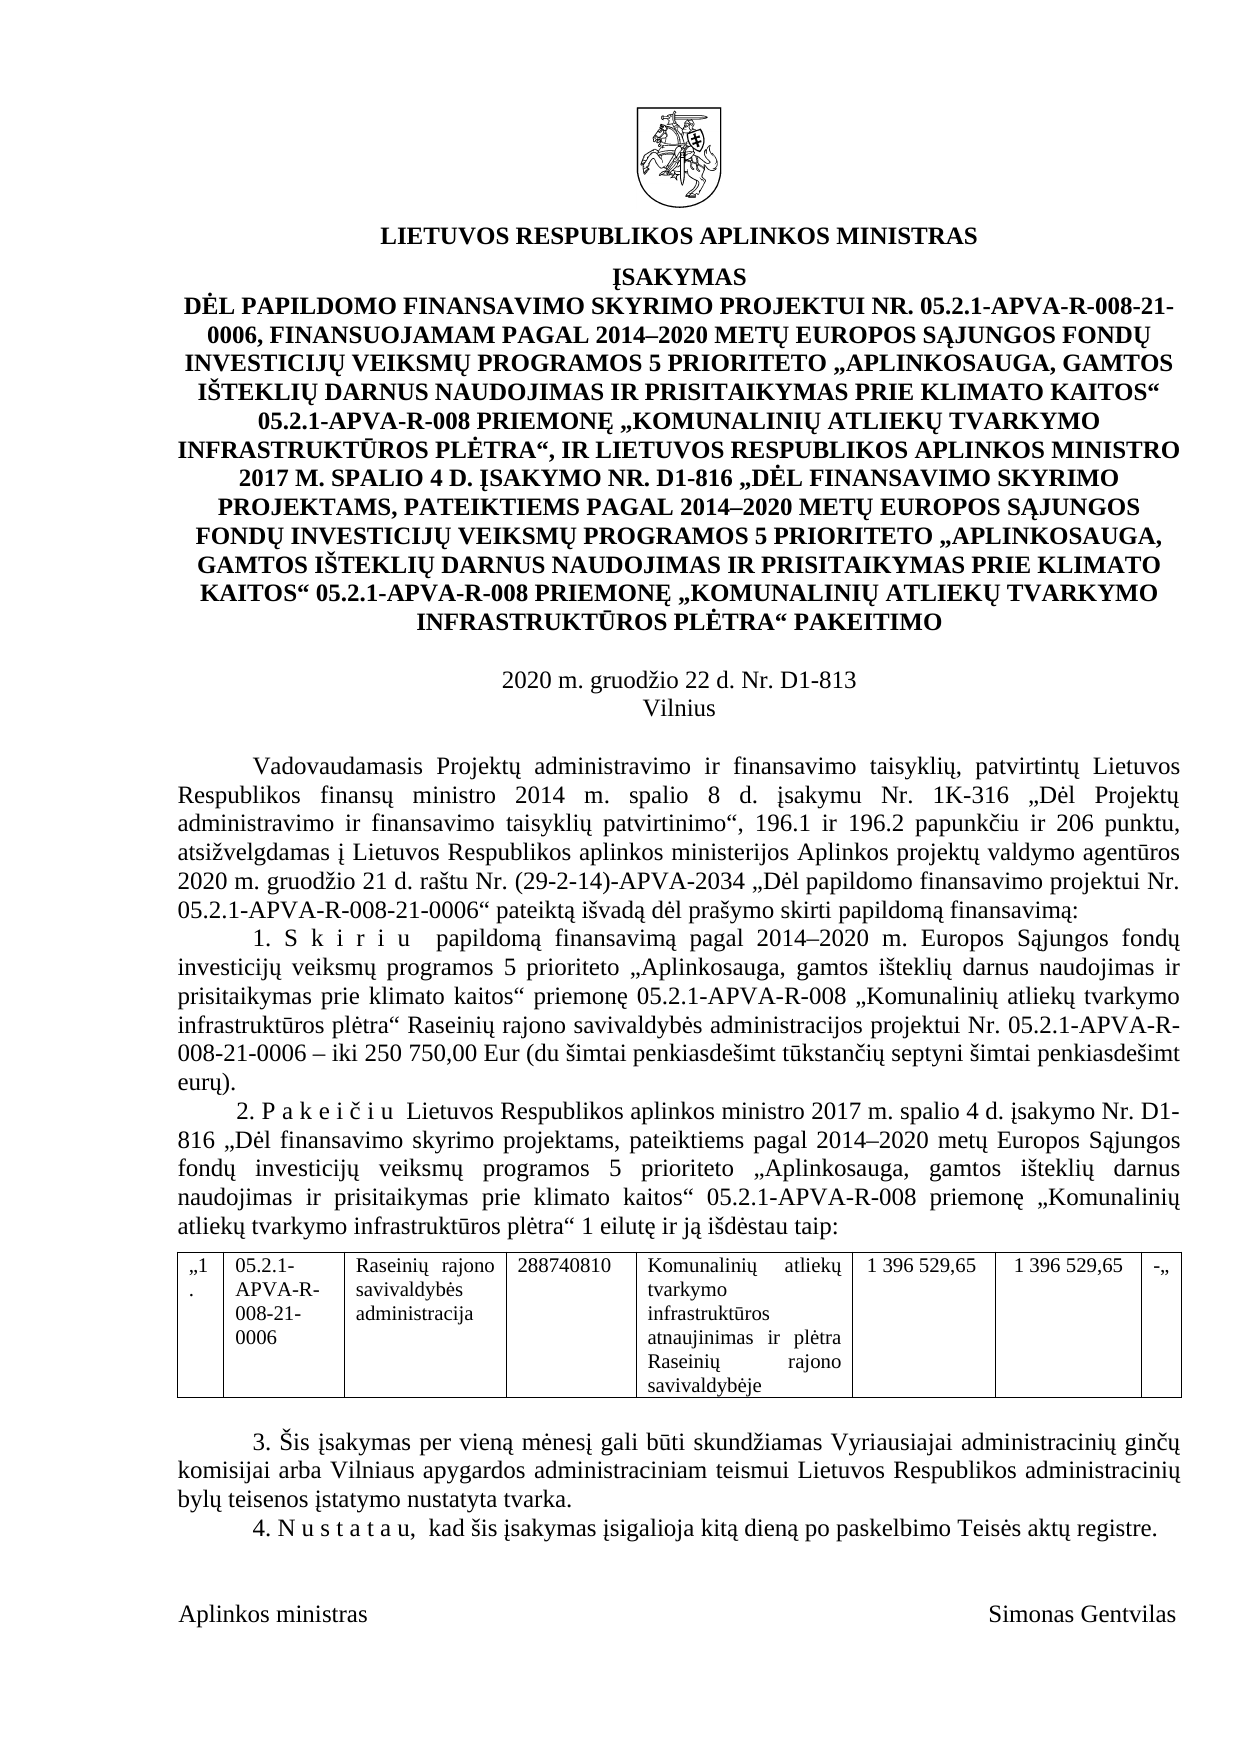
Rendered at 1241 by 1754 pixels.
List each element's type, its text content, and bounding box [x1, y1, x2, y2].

table_header 288740810 [507, 1253, 636, 1397]
text 2. P a k e i č i u Lietuvos Respublikos aplinkos ministro 2017 m. spalio 4 d. įsakymo Nr. D1-816 „Dėl finansavimo skyrimo projektams, pateiktiems pagal 2014–2020 metų Europos Sąjungos fondų investicijų veiksmų programos 5 prioriteto „Aplinkosauga, gamtos išteklių darnus naudojimas ir prisitaikymas prie klimato kaitos“ 05.2.1-APVA-R-008 priemonę „Komunalinių atliekų tvarkymo infrastruktūros plėtra“ 1 eilutę ir ją išdėstau taip: [177, 1096, 1181, 1240]
table_header Raseinių rajono savivaldybės administracija [345, 1253, 506, 1397]
text LIETUVOS RESPUBLIKOS APLINKOS MINISTRAS [177, 221, 1181, 250]
text Aplinkos ministras Simonas Gentvilas [178, 1599, 1177, 1628]
text Vadovaudamasis Projektų administravimo ir finansavimo taisyklių, patvirtintų Lietuvos Respublikos finansų ministro 2014 m. spalio 8 d. įsakymu Nr. 1K-316 „Dėl Projektų administravimo ir finansavimo taisyklių patvirtinimo“, 196.1 ir 196.2 papunkčiu ir 206 punktu, atsižvelgdamas į Lietuvos Respublikos aplinkos ministerijos Aplinkos projektų valdymo agentūros 2020 m. gruodžio 21 d. raštu Nr. (29-2-14)-APVA-2034 „Dėl papildomo finansavimo projektui Nr. 05.2.1-APVA-R-008-21-0006“ pateiktą išvadą dėl prašymo skirti papildomą finansavimą: [177, 751, 1181, 923]
text 1. S k i r i u papildomą finansavimą pagal 2014–2020 m. Europos Sąjungos fondų investicijų veiksmų programos 5 prioriteto „Aplinkosauga, gamtos išteklių darnus naudojimas ir prisitaikymas prie klimato kaitos“ priemonę 05.2.1-APVA-R-008 „Komunalinių atliekų tvarkymo infrastruktūros plėtra“ Raseinių rajono savivaldybės administracijos projektui Nr. 05.2.1-APVA-R-008-21-0006 – iki 250 750,00 Eur (du šimtai penkiasdešimt tūkstančių septyni šimtai penkiasdešimt eurų). [177, 923, 1181, 1096]
text Vilnius [177, 693, 1181, 751]
table_header 1 396 529,65 [853, 1253, 995, 1397]
table_header Komunalinių atliekų tvarkymo infrastruktūros atnaujinimas ir plėtra Raseinių rajono savivaldybėje [637, 1253, 852, 1397]
text 4. N u s t a t a u, kad šis įsakymas įsigalioja kitą dieną po paskelbimo Teisės aktų registre. [177, 1513, 1181, 1542]
table_header 1 396 529,65 [996, 1253, 1141, 1397]
text DĖL PAPILDOMO FINANSAVIMO SKYRIMO PROJEKTUI NR. 05.2.1-APVA-R-008-21-0006, FINANSUOJAMAM PAGAL 2014–2020 METŲ EUROPOS SĄJUNGOS FONDŲ INVESTICIJŲ VEIKSMŲ PROGRAMOS 5 PRIORITETO „APLINKOSAUGA, GAMTOS IŠTEKLIŲ DARNUS NAUDOJIMAS IR PRISITAIKYMAS PRIE KLIMATO KAITOS“ 05.2.1-APVA-R-008 PRIEMONĘ „KOMUNALINIŲ ATLIEKŲ TVARKYMO INFRASTRUKTŪROS PLĖTRA“, IR LIETUVOS RESPUBLIKOS APLINKOS MINISTRO 2017 M. SPALIO 4 D. ĮSAKYMO NR. D1-816 „DĖL FINANSAVIMO SKYRIMO PROJEKTAMS, PATEIKTIEMS PAGAL 2014–2020 METŲ EUROPOS SĄJUNGOS FONDŲ INVESTICIJŲ VEIKSMŲ PROGRAMOS 5 PRIORITETO „APLINKOSAUGA, GAMTOS IŠTEKLIŲ DARNUS NAUDOJIMAS IR PRISITAIKYMAS PRIE KLIMATO KAITOS“ 05.2.1-APVA-R-008 PRIEMONĘ „KOMUNALINIŲ ATLIEKŲ TVARKYMO INFRASTRUKTŪROS PLĖTRA“ PAKEITIMO [177, 291, 1181, 636]
text 3. Šis įsakymas per vieną mėnesį gali būti skundžiamas Vyriausiajai administracinių ginčų komisijai arba Vilniaus apygardos administraciniam teismui Lietuvos Respublikos administracinių bylų teisenos įstatymo nustatyta tvarka. [177, 1427, 1181, 1513]
table_header -„ [1142, 1253, 1181, 1397]
table_header „1. [178, 1253, 223, 1397]
text 2020 m. gruodžio 22 d. Nr. D1-813 [177, 665, 1181, 693]
text ĮSAKYMAS [177, 262, 1181, 291]
table_header 05.2.1-APVA-R-008-21-0006 [224, 1253, 344, 1397]
